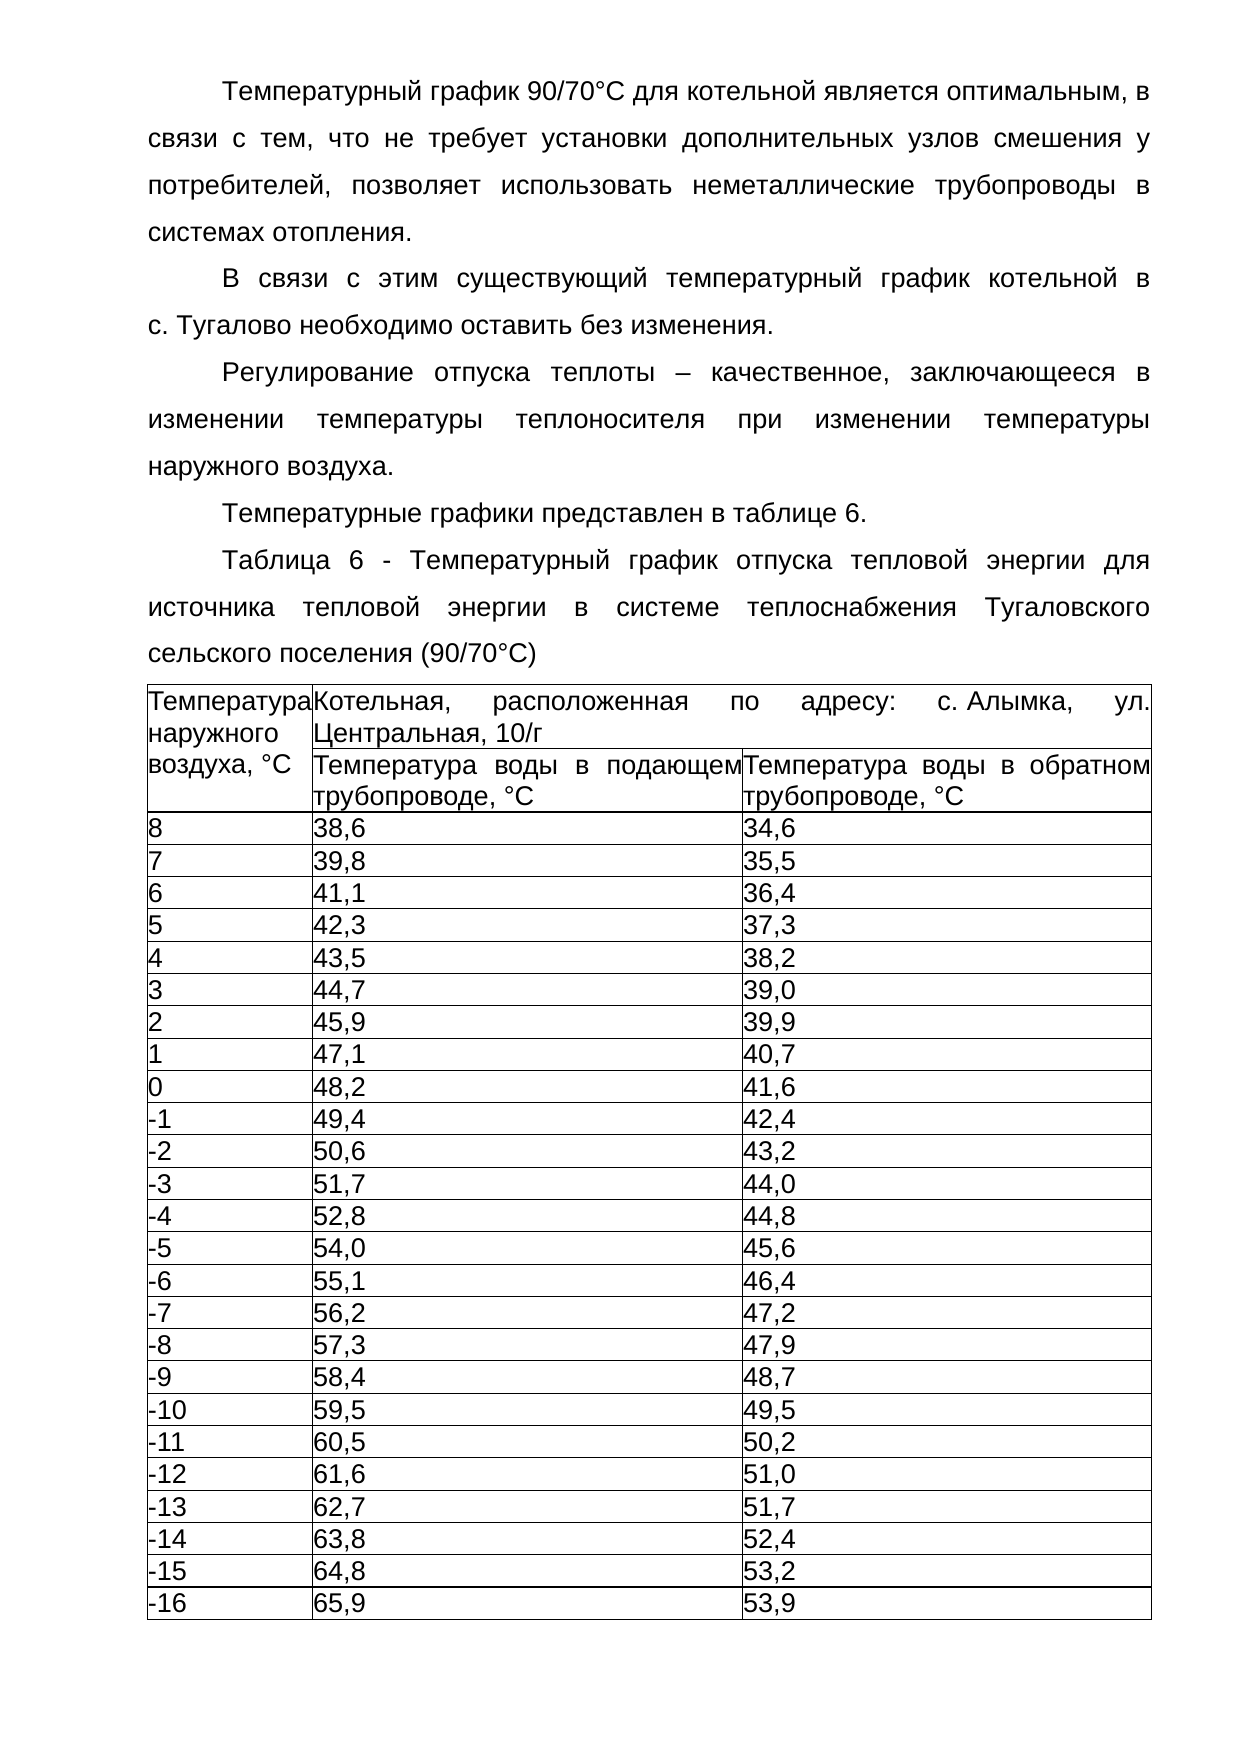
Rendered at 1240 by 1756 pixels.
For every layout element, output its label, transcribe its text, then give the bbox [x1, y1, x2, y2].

table_cell 50,6 [313, 1135, 742, 1167]
table_cell -15 [148, 1555, 312, 1586]
table_cell -11 [148, 1426, 312, 1457]
table_cell 63,8 [313, 1523, 742, 1554]
table_cell 52,4 [743, 1523, 1151, 1554]
table_cell 44,0 [743, 1168, 1151, 1199]
table_cell 65,9 [313, 1588, 742, 1619]
table_cell 5 [148, 909, 312, 941]
table_cell 59,5 [313, 1394, 742, 1425]
table_cell 53,9 [743, 1588, 1151, 1619]
table_cell 40,7 [743, 1039, 1151, 1070]
table_cell 60,5 [313, 1426, 742, 1457]
table_cell 51,0 [743, 1458, 1151, 1489]
table_cell -6 [148, 1265, 312, 1296]
table_cell 43,2 [743, 1135, 1151, 1167]
table_cell 64,8 [313, 1555, 742, 1586]
table_cell 47,1 [313, 1039, 742, 1070]
table_cell 42,4 [743, 1103, 1151, 1134]
table_cell 43,5 [313, 942, 742, 973]
table_cell 51,7 [743, 1491, 1151, 1522]
table_cell 51,7 [313, 1168, 742, 1199]
table_cell 47,2 [743, 1297, 1151, 1328]
table_cell 38,2 [743, 942, 1151, 973]
table_cell -13 [148, 1491, 312, 1522]
table_cell -16 [148, 1588, 312, 1619]
table_cell 42,3 [313, 909, 742, 941]
table_cell 41,6 [743, 1071, 1151, 1102]
table_cell 61,6 [313, 1458, 742, 1489]
table_cell 45,9 [313, 1006, 742, 1037]
table_cell 48,2 [313, 1071, 742, 1102]
text Таблица 6 - Температурный график отпуска тепловой энергии для источника тепловой энергии в системе теплоснабжения Тугаловского сельского поселения (90/70°С) [148, 544, 1151, 669]
table_cell 45,6 [743, 1232, 1151, 1263]
table_cell 1 [148, 1039, 312, 1070]
table_cell -3 [148, 1168, 312, 1199]
table_cell Температура воды в обратном трубопроводе, °С [743, 749, 1151, 811]
table_cell 8 [148, 813, 312, 844]
table_cell 46,4 [743, 1265, 1151, 1296]
table_cell -9 [148, 1361, 312, 1393]
table_cell -5 [148, 1232, 312, 1263]
table_cell 3 [148, 974, 312, 1005]
table_cell 54,0 [313, 1232, 742, 1263]
table_cell -12 [148, 1458, 312, 1489]
table_cell 49,4 [313, 1103, 742, 1134]
text Температурный график 90/70°С для котельной является оптимальным, в связи с тем, что не требует установки дополнительных узлов смешения у потребителей, позволяет использовать неметаллические трубопроводы в системах отопления. [148, 75, 1151, 247]
table_cell 55,1 [313, 1265, 742, 1296]
table_cell 58,4 [313, 1361, 742, 1393]
table_cell 35,5 [743, 845, 1151, 876]
table_header Котельная, расположенная по адресу: с. Алымка, ул. Центральная, 10/г [313, 685, 1151, 748]
table_cell 52,8 [313, 1200, 742, 1231]
table_cell Температура воды в подающем трубопроводе, °С [313, 749, 742, 811]
table_cell 2 [148, 1006, 312, 1037]
table_cell -4 [148, 1200, 312, 1231]
text В связи с этим существующий температурный график котельной в с. Тугалово необходимо оставить без изменения. [148, 262, 1151, 341]
table_cell 7 [148, 845, 312, 876]
table_cell 56,2 [313, 1297, 742, 1328]
table_cell 47,9 [743, 1329, 1151, 1360]
table_cell 53,2 [743, 1555, 1151, 1586]
table_cell -1 [148, 1103, 312, 1134]
table_cell 39,0 [743, 974, 1151, 1005]
table_cell 50,2 [743, 1426, 1151, 1457]
table_cell 6 [148, 877, 312, 908]
text Регулирование отпуска теплоты – качественное, заключающееся в изменении температуры теплоносителя при изменении температуры наружного воздуха. [148, 356, 1151, 481]
table_cell -2 [148, 1135, 312, 1167]
table_cell 34,6 [743, 813, 1151, 844]
table_cell -8 [148, 1329, 312, 1360]
table_cell 44,8 [743, 1200, 1151, 1231]
table_cell -7 [148, 1297, 312, 1328]
table_cell 62,7 [313, 1491, 742, 1522]
table_cell 38,6 [313, 813, 742, 844]
table_cell 39,8 [313, 845, 742, 876]
table_cell -14 [148, 1523, 312, 1554]
table_cell -10 [148, 1394, 312, 1425]
table_cell 0 [148, 1071, 312, 1102]
table_header Температура наружного воздуха, °С [148, 685, 312, 811]
table_cell 49,5 [743, 1394, 1151, 1425]
table_cell 44,7 [313, 974, 742, 1005]
text Температурные графики представлен в таблице 6. [148, 497, 1151, 528]
table_cell 41,1 [313, 877, 742, 908]
table_cell 57,3 [313, 1329, 742, 1360]
table_cell 39,9 [743, 1006, 1151, 1037]
table_cell 4 [148, 942, 312, 973]
table_cell 36,4 [743, 877, 1151, 908]
table_cell 48,7 [743, 1361, 1151, 1393]
table_cell 37,3 [743, 909, 1151, 941]
